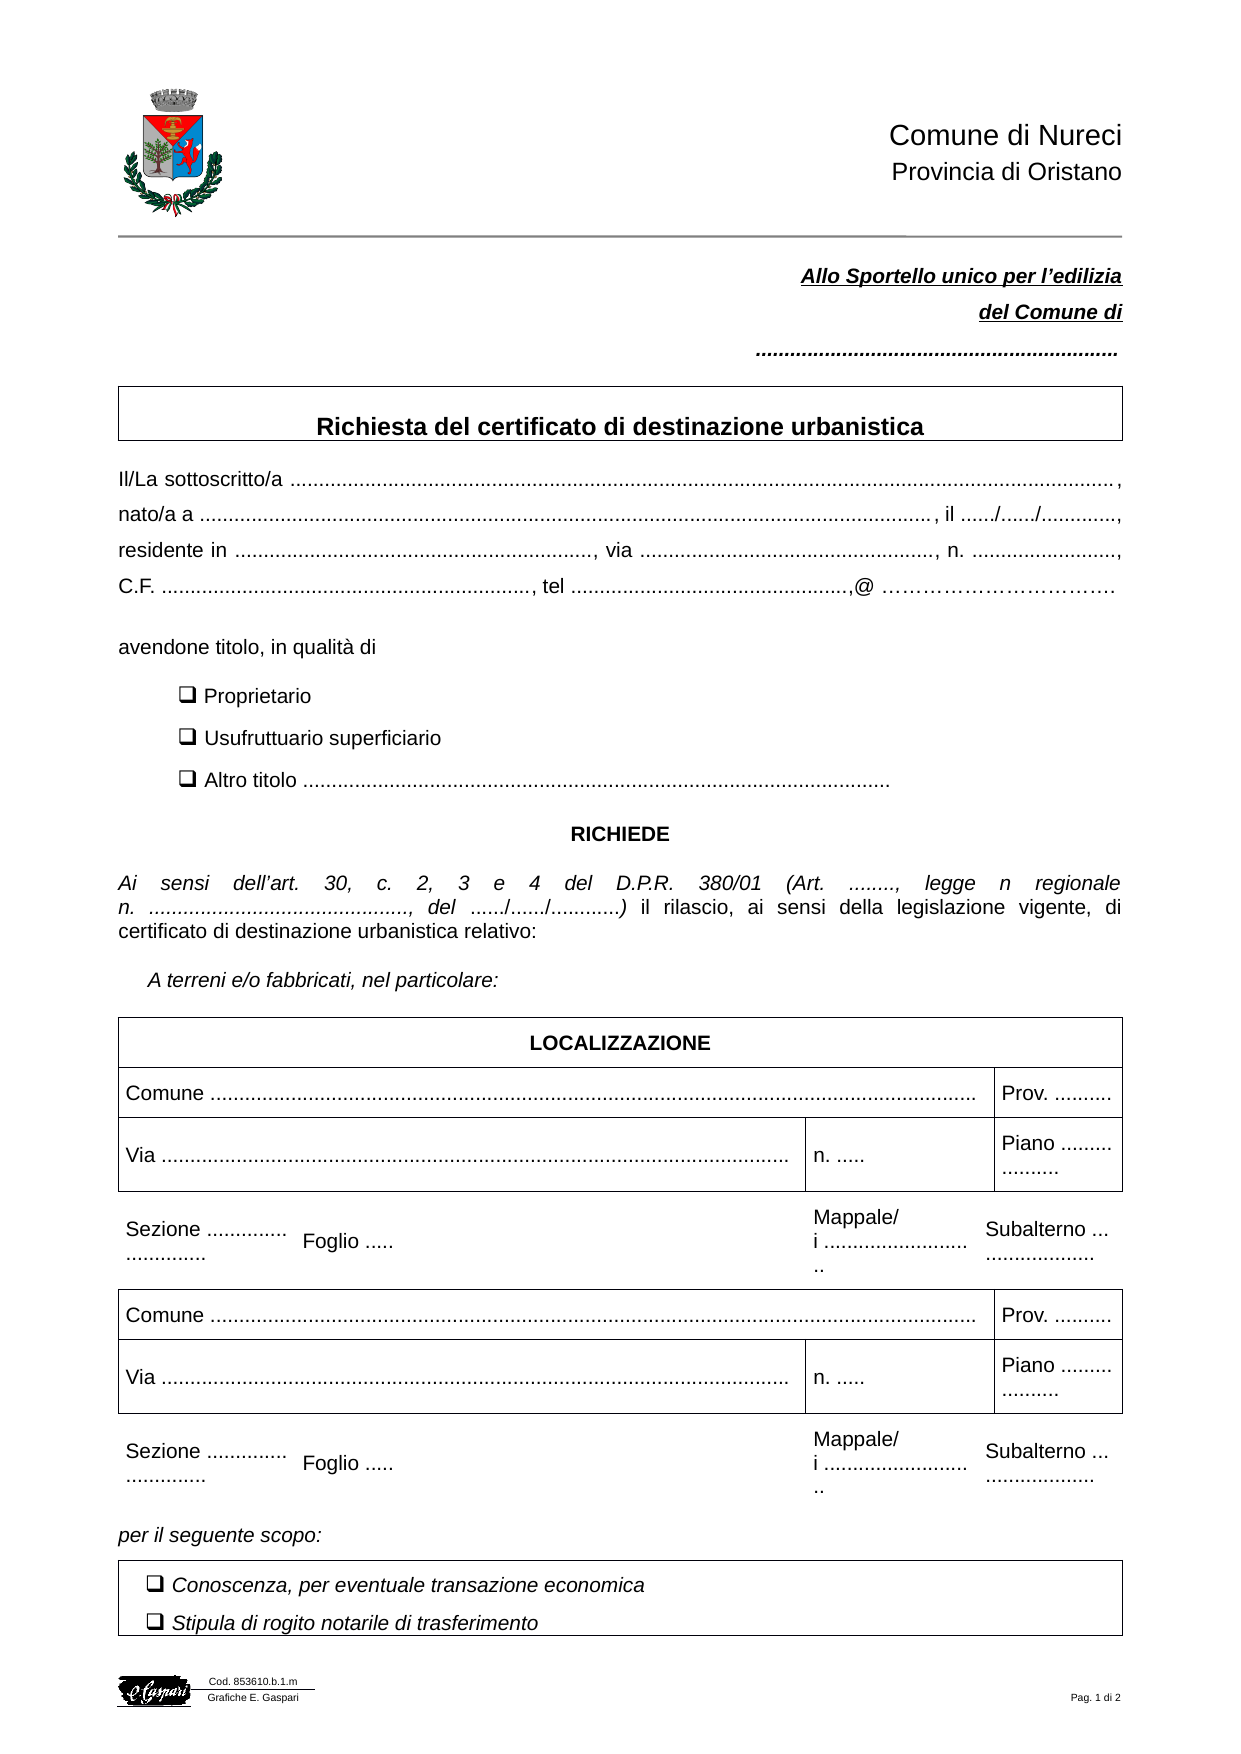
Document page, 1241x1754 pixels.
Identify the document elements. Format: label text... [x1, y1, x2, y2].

text  Usufruttuario superficiario [177, 725, 1122, 750]
picture [122, 87, 224, 219]
table_cell Foglio ..... [295, 1192, 806, 1289]
text Il/La sottoscritto/a ..............................................................................................................................................., nato/a a ..............................................................................................................................., il ....../....../............., residente in .............................................................., via ..................................................., n. ........................., C.F. ................................................................, tel ................................................,@ ……………………………. [118, 466, 1122, 598]
table_cell Foglio ..... [295, 1414, 806, 1511]
text RICHIEDE [118, 822, 1122, 846]
picture [117, 1674, 191, 1706]
table_cell Sezione ............................ [118, 1414, 295, 1511]
table_cell Piano ................... [995, 1118, 1122, 1191]
text del Comune di [118, 300, 1122, 324]
table_cell Via ............................................................................................................. [119, 1118, 805, 1191]
table_cell Prov. .......... [995, 1290, 1122, 1339]
table_cell Mappale/i ........................... [806, 1414, 978, 1511]
table_cell Comune ..................................................................................................................................... [119, 1290, 994, 1339]
table_cell Mappale/i ........................... [806, 1192, 978, 1289]
table_cell n. ..... [806, 1118, 994, 1191]
table_cell Via ............................................................................................................. [119, 1340, 805, 1413]
text avendone titolo, in qualità di [118, 635, 1122, 659]
text  Altro titolo ...................................................................................................... [177, 768, 1122, 792]
text Comune di Nureci [224, 118, 1122, 152]
text Provincia di Oristano [224, 157, 1122, 185]
table_cell n. ..... [806, 1340, 994, 1413]
table_cell Subalterno ...................... [978, 1414, 1122, 1511]
text A terreni e/o fabbricati, nel particolare: [148, 968, 1122, 992]
table_cell Prov. .......... [995, 1068, 1122, 1117]
table_header LOCALIZZAZIONE [119, 1018, 1122, 1067]
table_cell Subalterno ...................... [978, 1192, 1122, 1289]
text Allo Sportello unico per l’edilizia [118, 264, 1122, 288]
table_cell Sezione ............................ [118, 1192, 295, 1289]
table_cell Piano ................... [995, 1340, 1122, 1413]
text  Proprietario [177, 683, 1122, 708]
table_header  Conoscenza, per eventuale transazione economica  Stipula di rogito notarile di trasferimento [119, 1561, 1122, 1635]
text per il seguente scopo: [118, 1523, 1122, 1547]
text Ai sensi dell’art. 30, c. 2, 3 e 4 del D.P.R. 380/01 (Art. ........, legge n regionale n. ............................................., del ....../....../............) il rilascio, ai sensi della legislazione vigente, di certificato di destinazione urbanistica relativo: [118, 871, 1122, 943]
table_cell Comune ..................................................................................................................................... [119, 1068, 994, 1117]
table_header Richiesta del certificato di destinazione urbanistica [119, 387, 1122, 440]
text ............................................................... [756, 337, 1122, 361]
